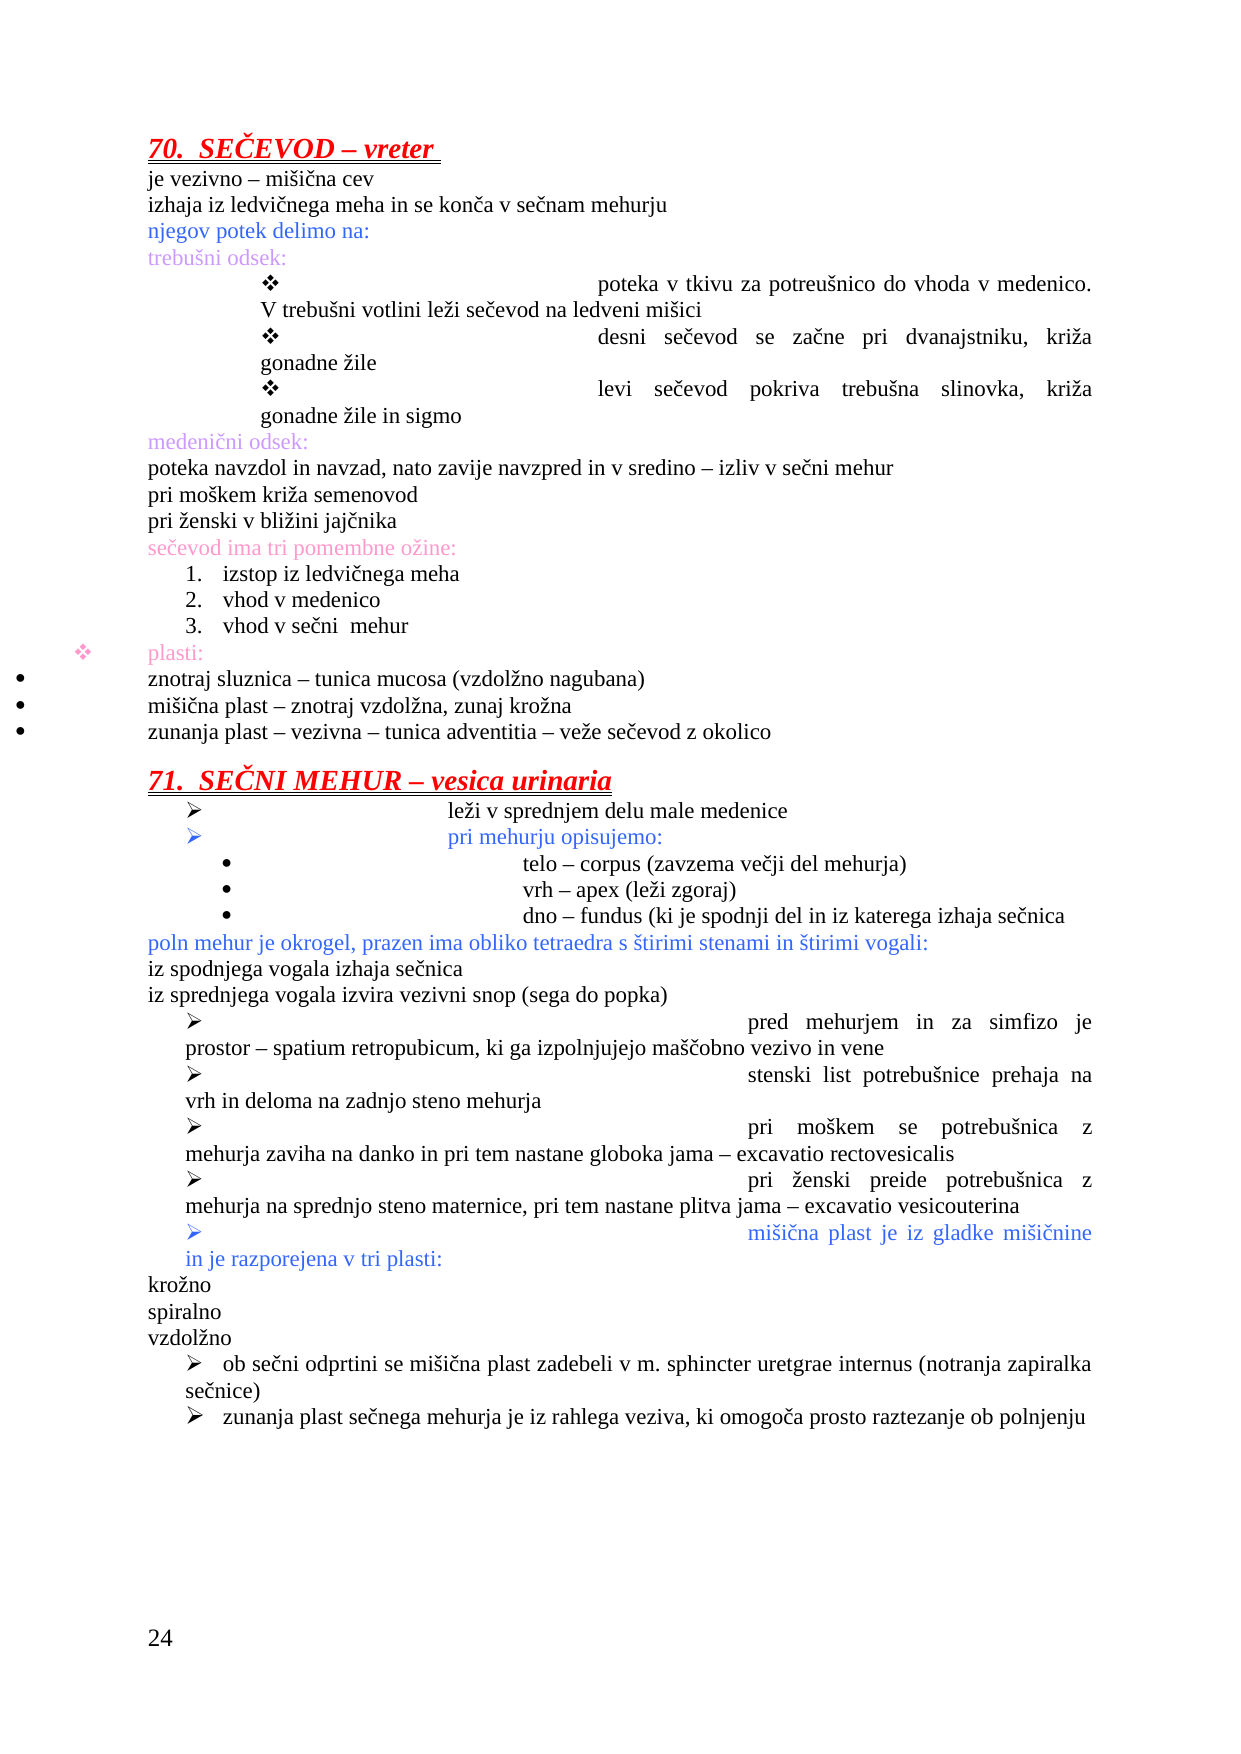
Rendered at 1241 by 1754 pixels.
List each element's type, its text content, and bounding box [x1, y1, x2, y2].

list vrh – apex (leži zgoraj) [223, 876, 1093, 902]
text 71. SEČNI MEHUR – vesica urinaria [148, 763, 1093, 797]
list trebušni odsek: [0, 244, 1093, 270]
list mišična plast – znotraj vzdolžna, zunaj krožna [16, 692, 1093, 718]
list pri ženski v bližini jajčnika [0, 507, 1093, 533]
list izhaja iz ledvičnega meha in se konča v sečnam mehurju [0, 191, 1093, 217]
list poteka navzdol in navzad, nato zavije navzpred in v sredino – izliv v sečni mehur [0, 454, 1093, 481]
list poteka v tkivu za potreušnico do vhoda v medenico. V trebušni votlini leži sečevod na ledveni mišici [260, 270, 1093, 323]
list vhod v sečni mehur [148, 613, 1093, 639]
list desni sečevod se začne pri dvanajstniku, križa gonadne žile [260, 323, 1093, 375]
list zunanja plast sečnega mehurja je iz rahlega veziva, ki omogoča prosto raztezanje ob polnjenju [185, 1403, 1093, 1430]
list znotraj sluznica – tunica mucosa (vzdolžno nagubana) [16, 665, 1093, 692]
list iz sprednjega vogala izvira vezivni snop (sega do popka) [0, 982, 1093, 1008]
list sečevod ima tri pomembne ožine: [0, 533, 1093, 560]
list izstop iz ledvičnega meha [148, 560, 1093, 586]
list pred mehurjem in za simfizo je prostor – spatium retropubicum, ki ga izpolnjujejo maščobno vezivo in vene [185, 1008, 1093, 1061]
list poln mehur je okrogel, prazen ima obliko tetraedra s štirimi stenami in štirimi vogali: [0, 929, 1093, 955]
list krožno [0, 1271, 1093, 1298]
list vhod v medenico [148, 586, 1093, 613]
list mišična plast je iz gladke mišičnine in je razporejena v tri plasti: [185, 1219, 1093, 1271]
list plasti: [73, 639, 1093, 665]
list pri moškem se potrebušnica z mehurja zaviha na danko in pri tem nastane globoka jama – excavatio rectovesicalis [185, 1113, 1093, 1166]
list njegov potek delimo na: [0, 217, 1093, 244]
list leži v sprednjem delu male medenice [185, 797, 1093, 823]
list vzdolžno [0, 1324, 1093, 1351]
list dno – fundus (ki je spodnji del in iz katerega izhaja sečnica [223, 902, 1093, 929]
list zunanja plast – vezivna – tunica adventitia – veže sečevod z okolico [16, 718, 1093, 744]
list telo – corpus (zavzema večji del mehurja) [223, 850, 1093, 876]
list pri mehurju opisujemo: [185, 823, 1093, 850]
list levi sečevod pokriva trebušna slinovka, križa gonadne žile in sigmo [260, 375, 1093, 428]
text 70. SEČEVOD – vreter [148, 131, 1093, 164]
list ob sečni odprtini se mišična plast zadebeli v m. sphincter uretgrae internus (notranja zapiralka sečnice) [185, 1351, 1093, 1403]
list pri moškem križa semenovod [0, 481, 1093, 507]
list pri ženski preide potrebušnica z mehurja na sprednjo steno maternice, pri tem nastane plitva jama – excavatio vesicouterina [185, 1166, 1093, 1219]
list stenski list potrebušnice prehaja na vrh in deloma na zadnjo steno mehurja [185, 1061, 1093, 1113]
list iz spodnjega vogala izhaja sečnica [0, 955, 1093, 982]
list je vezivno – mišična cev [0, 164, 1093, 191]
list spiralno [0, 1298, 1093, 1324]
list medenični odsek: [0, 428, 1093, 454]
